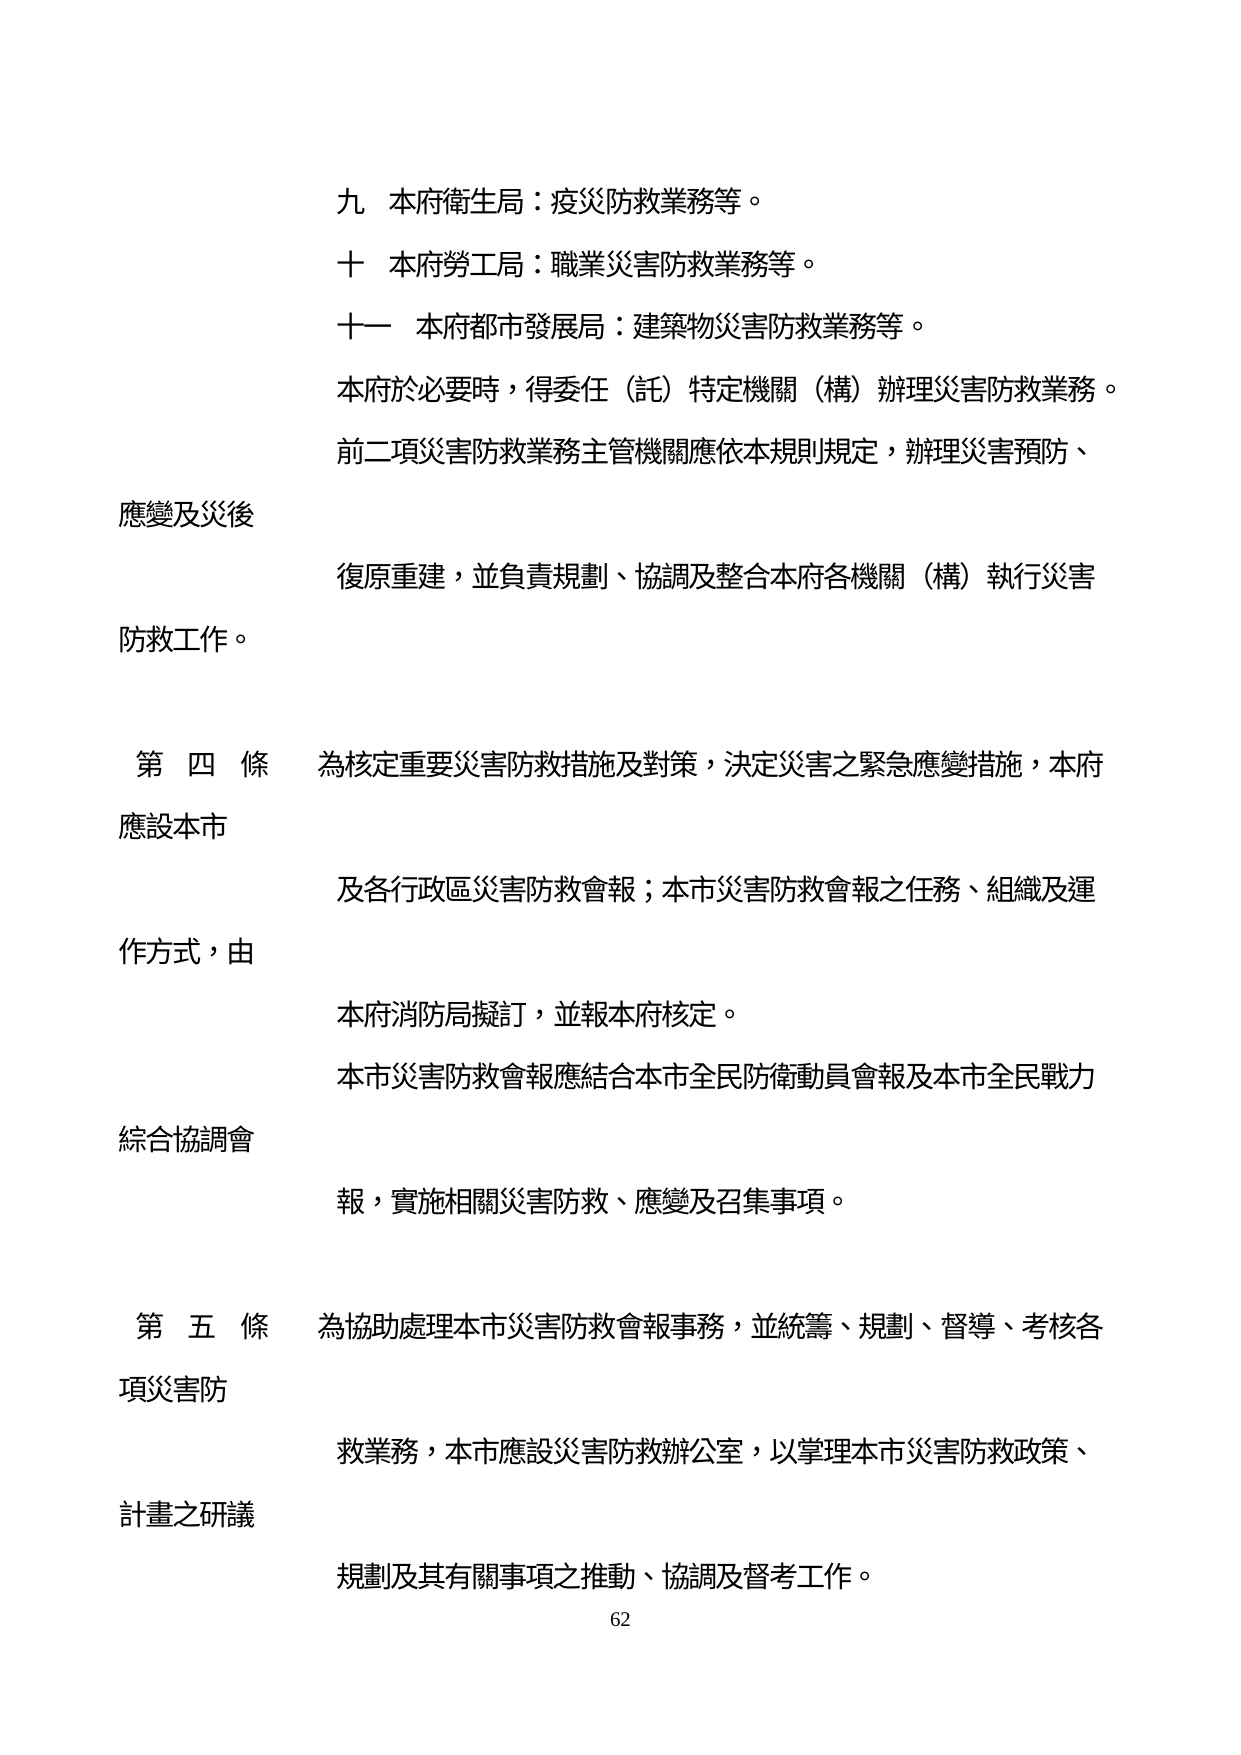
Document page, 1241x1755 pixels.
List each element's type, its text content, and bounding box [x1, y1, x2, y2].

text 本府於必要時，得委任（託）特定機關（構）辦理災害防救業務。 [118, 346, 1122, 408]
text 及各行政區災害防救會報；本市災害防救會報之任務、組織及運作方式，由 [118, 846, 1122, 971]
text 規劃及其有關事項之推動、協調及督考工作。 [118, 1533, 1122, 1596]
text 救業務，本市應設災害防救辦公室，以掌理本市災害防救政策、計畫之研議 [118, 1408, 1122, 1533]
text 十 本府勞工局：職業災害防救業務等。 [118, 221, 1122, 283]
text 本府消防局擬訂，並報本府核定。 [118, 971, 1122, 1033]
text 十一 本府都市發展局：建築物災害防救業務等。 [118, 283, 1122, 346]
text 第 五 條 為協助處理本市災害防救會報事務，並統籌、規劃、督導、考核各項災害防 [118, 1283, 1122, 1408]
text 九 本府衛生局：疫災防救業務等。 [118, 158, 1122, 221]
text 第 四 條 為核定重要災害防救措施及對策，決定災害之緊急應變措施，本府應設本市 [118, 721, 1122, 846]
text 本市災害防救會報應結合本市全民防衛動員會報及本市全民戰力綜合協調會 [118, 1033, 1122, 1158]
text 報，實施相關災害防救、應變及召集事項。 [118, 1158, 1122, 1221]
text 前二項災害防救業務主管機關應依本規則規定，辦理災害預防、應變及災後 [118, 408, 1122, 533]
text 復原重建，並負責規劃、協調及整合本府各機關（構）執行災害防救工作。 [118, 533, 1122, 658]
